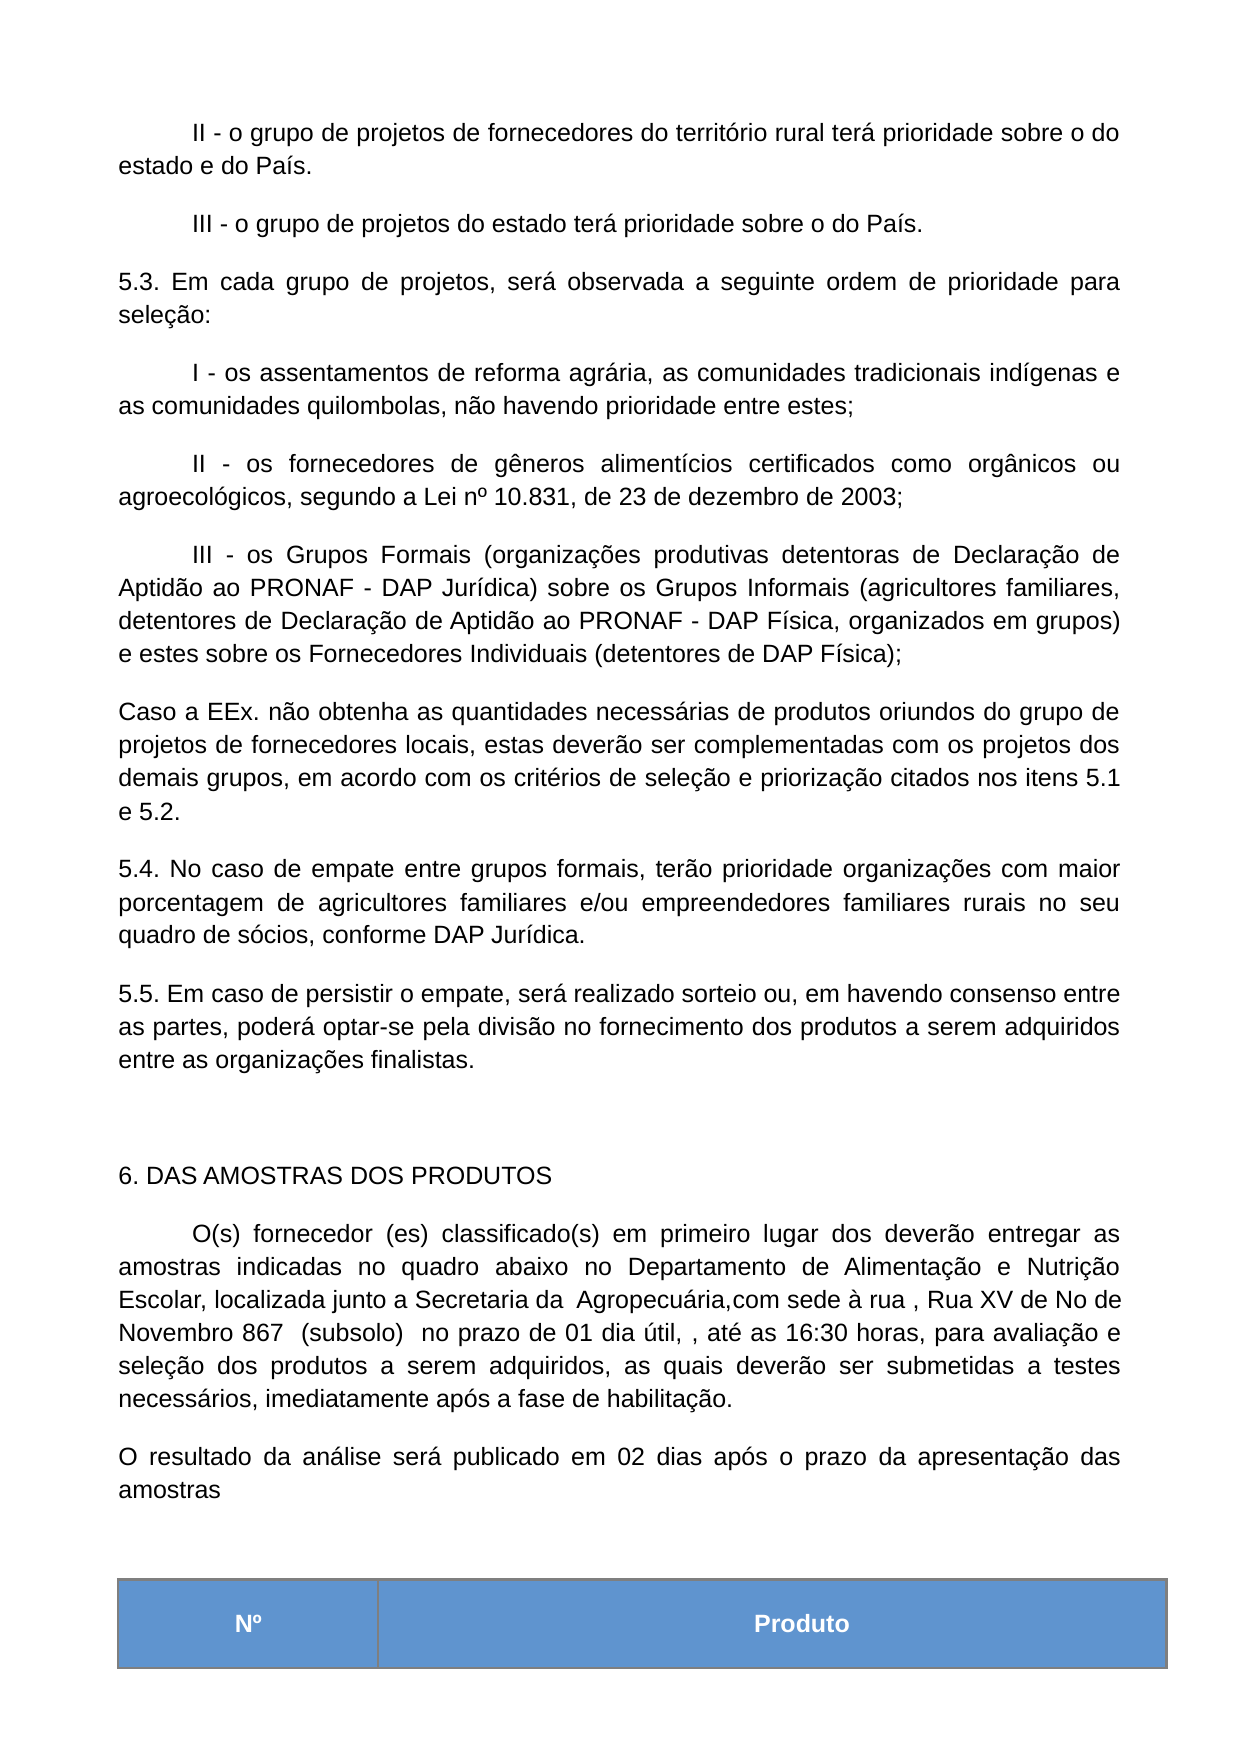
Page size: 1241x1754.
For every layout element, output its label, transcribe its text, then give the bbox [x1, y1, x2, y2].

text III - os Grupos Formais (organizações produtivas detentoras de Declaração de Aptidão ao PRONAF - DAP Jurídica) sobre os Grupos Informais (agricultores familiares, detentores de Declaração de Aptidão ao PRONAF - DAP Física, organizados em grupos) e estes sobre os Fornecedores Individuais (detentores de DAP Física); [118, 540, 1122, 668]
text Caso a EEx. não obtenha as quantidades necessárias de produtos oriundos do grupo de projetos de fornecedores locais, estas deverão ser complementadas com os projetos dos demais grupos, em acordo com os critérios de seleção e priorização citados nos itens 5.1 e 5.2. [118, 697, 1122, 825]
text II - o grupo de projetos de fornecedores do território rural terá prioridade sobre o do estado e do País. [118, 118, 1122, 180]
text 5.3. Em cada grupo de projetos, será observada a seguinte ordem de prioridade para seleção: [118, 267, 1122, 329]
text 6. DAS AMOSTRAS DOS PRODUTOS [118, 1161, 1122, 1189]
text 5.4. No caso de empate entre grupos formais, terão prioridade organizações com maior porcentagem de agricultores familiares e/ou empreendedores familiares rurais no seu quadro de sócios, conforme DAP Jurídica. [118, 854, 1122, 949]
text 5.5. Em caso de persistir o empate, será realizado sorteio ou, em havendo consenso entre as partes, poderá optar-se pela divisão no fornecimento dos produtos a serem adquiridos entre as organizações finalistas. [118, 978, 1122, 1073]
text II - os fornecedores de gêneros alimentícios certificados como orgânicos ou agroecológicos, segundo a Lei nº 10.831, de 23 de dezembro de 2003; [118, 449, 1122, 511]
table_header Nº [119, 1581, 377, 1667]
table_header Produto [379, 1581, 1165, 1667]
text O(s) fornecedor (es) classificado(s) em primeiro lugar dos deverão entregar as amostras indicadas no quadro abaixo no Departamento de Alimentação e Nutrição Escolar, localizada junto a Secretaria da Agropecuária,com sede à rua , Rua XV de No de Novembro 867 (subsolo) no prazo de 01 dia útil, , até as 16:30 horas, para avaliação e seleção dos produtos a serem adquiridos, as quais deverão ser submetidas a testes necessários, imediatamente após a fase de habilitação. [118, 1219, 1122, 1412]
text III - o grupo de projetos do estado terá prioridade sobre o do País. [118, 209, 1122, 238]
text O resultado da análise será publicado em 02 dias após o prazo da apresentação das amostras [118, 1442, 1122, 1503]
text I - os assentamentos de reforma agrária, as comunidades tradicionais indígenas e as comunidades quilombolas, não havendo prioridade entre estes; [118, 358, 1122, 420]
